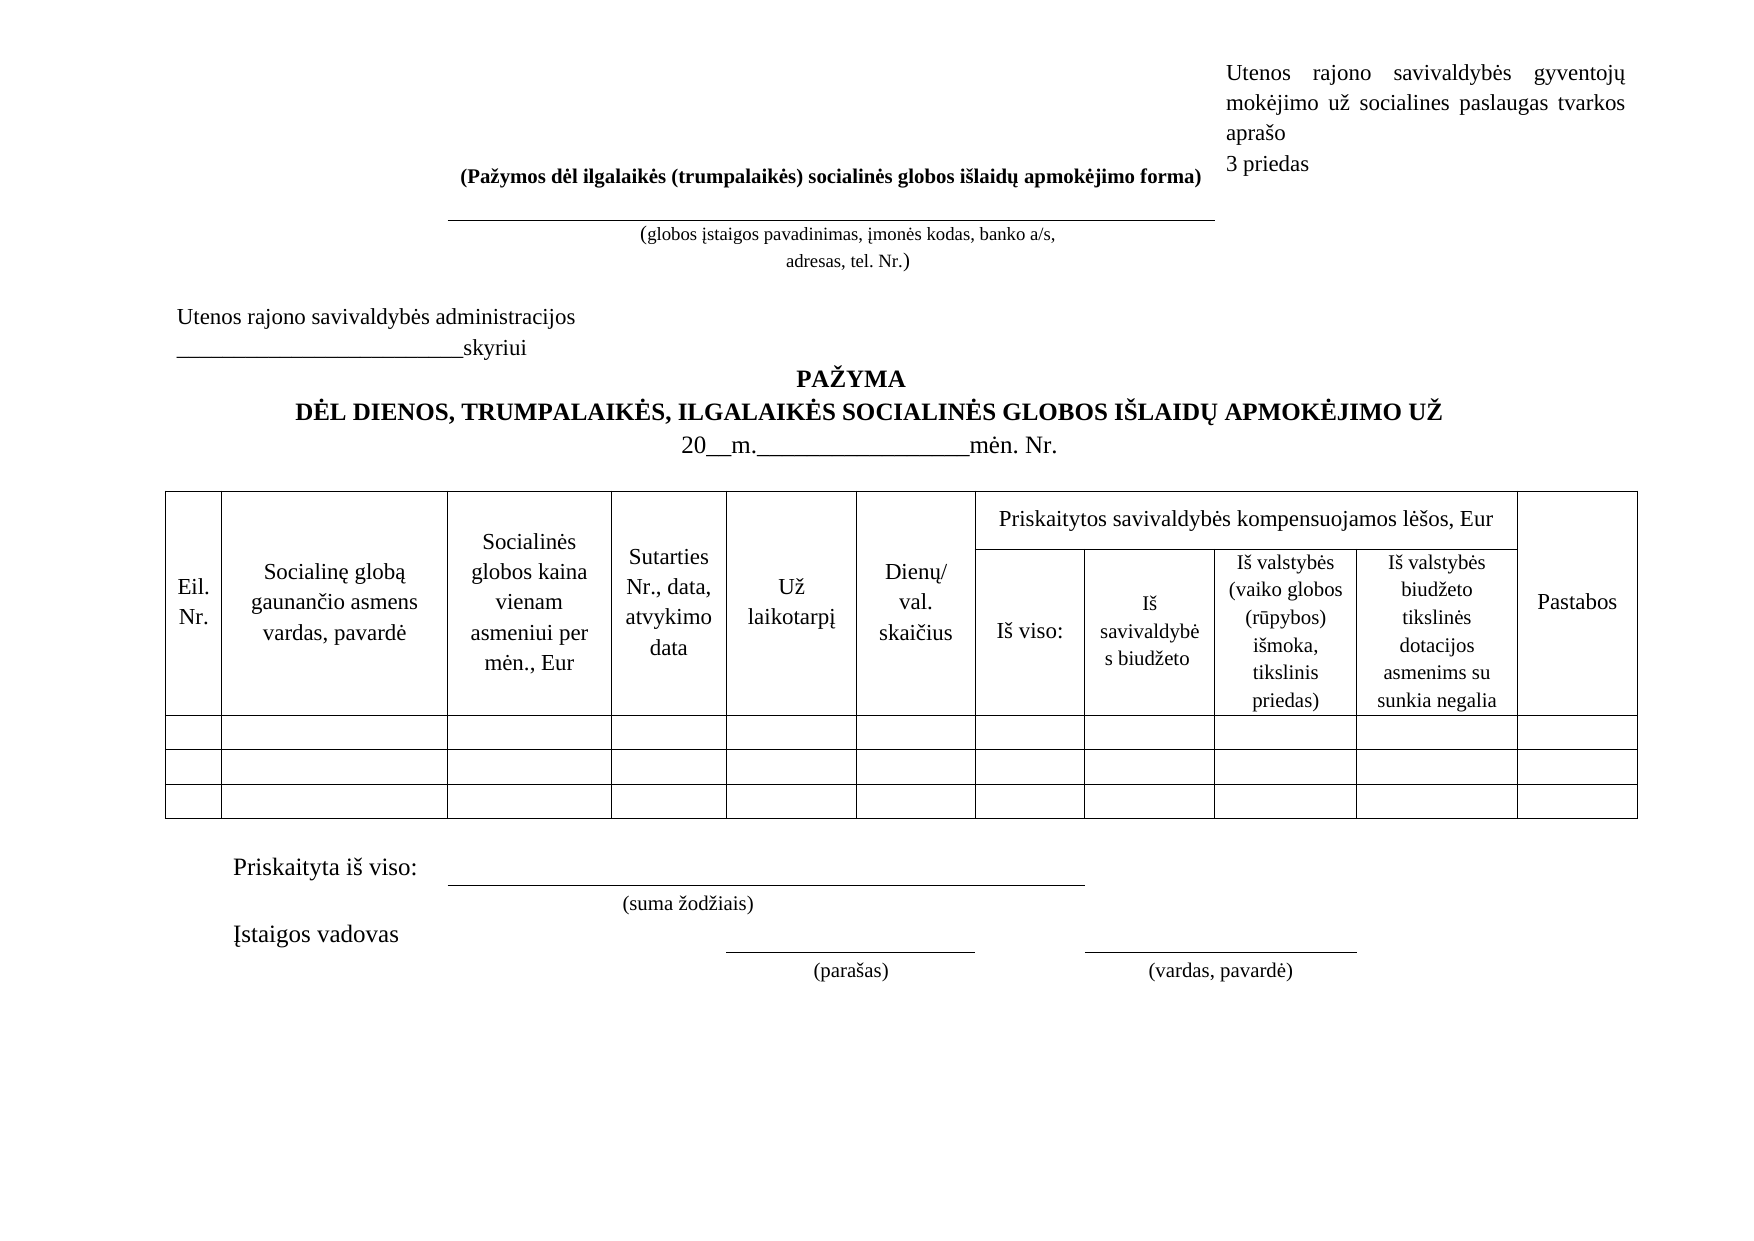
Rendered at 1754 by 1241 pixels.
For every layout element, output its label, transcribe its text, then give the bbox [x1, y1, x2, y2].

table_cell [118, 885, 165, 919]
table_cell [727, 716, 856, 749]
table_cell Dienų/val. skaičius [857, 492, 975, 715]
table_cell [1085, 304, 1214, 364]
table_cell [1085, 885, 1214, 919]
table_cell [165, 885, 222, 919]
table_cell [448, 785, 611, 817]
table_cell [857, 986, 975, 1019]
table_cell [976, 785, 1084, 817]
table_cell [726, 919, 857, 952]
table_cell [118, 852, 165, 884]
table_cell [448, 952, 611, 986]
table_cell [611, 192, 726, 219]
table_cell [118, 784, 165, 817]
table_cell [448, 221, 611, 303]
table_cell Įstaigos vadovas [222, 919, 447, 952]
table_cell [857, 886, 975, 919]
table_cell [222, 952, 447, 986]
table_cell [448, 463, 611, 491]
table_cell [118, 952, 165, 986]
table_cell [1518, 716, 1637, 749]
table_cell [1215, 852, 1357, 884]
table_cell [727, 750, 856, 783]
table_cell Iš valstybės (vaiko globos (rūpybos) išmoka, tikslinis priedas) [1215, 550, 1356, 715]
table_cell Iš savivaldybės biudžeto [1085, 550, 1214, 715]
table_cell [118, 919, 165, 952]
table_cell [1215, 885, 1357, 919]
table_cell [222, 463, 447, 491]
table_cell [1085, 463, 1214, 491]
table_cell [448, 919, 611, 952]
table_cell [1085, 785, 1214, 817]
table_cell [975, 986, 1085, 1019]
table_cell [1215, 192, 1357, 219]
table_cell [857, 192, 975, 219]
table_cell [611, 819, 726, 852]
table_cell [118, 192, 165, 219]
table_cell [222, 819, 447, 852]
table_cell [222, 785, 447, 817]
table_cell [118, 491, 165, 549]
table_cell [857, 819, 975, 852]
table_cell [448, 750, 611, 783]
table_cell [118, 364, 165, 397]
table_cell [1357, 952, 1517, 986]
table_cell [222, 750, 447, 783]
table_cell [1215, 364, 1357, 397]
table_cell Socialinės globos kaina vienam asmeniui per mėn., Eur [448, 492, 611, 715]
table_cell [857, 463, 975, 491]
table_cell [1215, 716, 1356, 749]
table_cell [222, 192, 447, 219]
table_cell [1357, 785, 1517, 817]
table_cell [975, 852, 1085, 884]
table_cell (parašas) [726, 953, 975, 986]
table_cell Pastabos [1518, 492, 1637, 715]
table_cell Sutarties Nr., data, atvykimo data [612, 492, 726, 715]
table_cell [1517, 952, 1637, 986]
table_cell [448, 852, 611, 884]
table_cell [976, 716, 1084, 749]
table_cell [727, 785, 856, 817]
table_cell [165, 919, 222, 952]
table_header (Pažymos dėl ilgalaikės (trumpalaikės) socialinės globos išlaidų apmokėjimo forma) [448, 59, 1214, 192]
table_cell [726, 986, 857, 1019]
table_cell [1517, 220, 1637, 303]
table_cell [118, 549, 165, 715]
table_cell [448, 192, 611, 219]
table_cell [1357, 750, 1517, 783]
table_cell Priskaitytos savivaldybės kompensuojamos lėšos, Eur [976, 492, 1517, 549]
table_cell [165, 397, 222, 463]
table_cell [448, 819, 611, 852]
table_cell [1517, 986, 1637, 1019]
table_cell [165, 192, 222, 219]
table_cell [1085, 986, 1214, 1019]
table_cell [1215, 750, 1356, 783]
table_cell [222, 220, 447, 303]
table_cell [1085, 192, 1214, 219]
table_cell [1517, 304, 1637, 364]
table_cell [1085, 221, 1214, 303]
table_cell [1517, 192, 1637, 219]
table_cell [166, 716, 221, 749]
table_cell (vardas, pavardė) [1085, 953, 1357, 986]
table_cell [1215, 463, 1357, 491]
table_cell [612, 716, 726, 749]
table_cell [1215, 919, 1357, 952]
table_cell (globos įstaigos pavadinimas, įmonės kodas, banko a/s, adresas, tel. Nr.) [611, 221, 1085, 303]
table_cell [166, 785, 221, 817]
table_header Utenos rajono savivaldybės gyventojų mokėjimo už socialines paslaugas tvarkos aprašo 3 priedas [1215, 59, 1637, 192]
table_cell [1357, 220, 1517, 303]
table_cell [726, 819, 857, 852]
table_cell [611, 852, 726, 884]
table_cell [1357, 304, 1517, 364]
table_cell [1357, 716, 1517, 749]
table_cell [726, 192, 857, 219]
table_cell [1517, 852, 1637, 884]
table_cell [611, 986, 726, 1019]
table_cell [118, 304, 165, 364]
table_cell [118, 220, 165, 303]
table_cell [1517, 397, 1637, 463]
table_cell [222, 885, 447, 919]
table_cell [448, 886, 611, 919]
table_cell [975, 463, 1085, 491]
table_cell [975, 919, 1085, 952]
table_cell [1085, 919, 1214, 952]
table_cell [1517, 919, 1637, 952]
table_cell Iš valstybės biudžeto tikslinės dotacijos asmenims su sunkia negalia [1357, 550, 1517, 715]
table_cell [857, 919, 975, 952]
table_cell [165, 952, 222, 986]
table_cell [1517, 463, 1637, 491]
table_cell [448, 364, 611, 397]
table_cell [1357, 364, 1517, 397]
table_cell [726, 304, 857, 364]
table_cell [118, 397, 165, 463]
table_cell [166, 750, 221, 783]
table_cell [1518, 785, 1637, 817]
table_cell [118, 986, 165, 1019]
table_cell [726, 852, 857, 884]
table_cell [165, 364, 222, 397]
table_cell [1215, 304, 1357, 364]
table_cell [165, 852, 222, 884]
table_cell [222, 364, 447, 397]
table_cell [611, 952, 726, 986]
table_cell Priskaityta iš viso: [222, 852, 447, 884]
table_cell [975, 304, 1085, 364]
table_cell [857, 716, 975, 749]
table_header [118, 59, 165, 192]
table_cell [726, 463, 857, 491]
table_cell Socialinę globą gaunančio asmens vardas, pavardė [222, 492, 447, 715]
table_cell [118, 715, 165, 749]
table_cell [1357, 192, 1517, 219]
table_cell [448, 716, 611, 749]
table_cell [1085, 819, 1214, 852]
table_cell [612, 750, 726, 783]
table_header [222, 59, 447, 192]
table_cell [1215, 220, 1357, 303]
table_cell [1518, 750, 1637, 783]
table_cell [612, 785, 726, 817]
table_cell [165, 986, 222, 1019]
table_cell [222, 986, 447, 1019]
table_cell [975, 364, 1085, 397]
table_cell DĖL DIENOS, TRUMPALAIKĖS, ILGALAIKĖS SOCIALINĖS GLOBOS IŠLAIDŲ APMOKĖJIMO UŽ 20__m._________________mėn. Nr. [222, 397, 1517, 463]
table_cell [611, 364, 726, 397]
table_cell [857, 785, 975, 817]
table_cell [1215, 819, 1357, 852]
table_cell [975, 192, 1085, 219]
table_cell [975, 952, 1085, 986]
table_cell (suma žodžiais) [611, 886, 857, 919]
table_cell Iš viso: [976, 550, 1084, 715]
table_cell [975, 819, 1085, 852]
table_cell [1357, 919, 1517, 952]
table_cell [448, 986, 611, 1019]
table_cell Už laikotarpį [727, 492, 856, 715]
table_cell [165, 220, 222, 303]
table_cell [1357, 986, 1517, 1019]
table_cell [1085, 852, 1214, 884]
table_cell [1085, 750, 1214, 783]
table_cell Utenos rajono savivaldybės administracijos _________________________skyriui [165, 304, 726, 364]
table_cell [976, 750, 1084, 783]
table_cell [165, 819, 222, 852]
table_cell [222, 716, 447, 749]
table_cell [857, 750, 975, 783]
table_cell [1517, 819, 1637, 852]
table_cell [611, 463, 726, 491]
table_cell [165, 463, 222, 491]
table_cell [1517, 885, 1637, 919]
table_header [165, 59, 222, 192]
table_cell [1357, 885, 1517, 919]
table_cell [1215, 986, 1357, 1019]
table_cell [1357, 852, 1517, 884]
table_cell [975, 886, 1085, 919]
table_cell [611, 919, 726, 952]
table_cell PAŽYMA [726, 364, 975, 397]
table_cell [857, 852, 975, 884]
table_cell [1085, 716, 1214, 749]
table_cell [1357, 463, 1517, 491]
table_cell Eil. Nr. [166, 492, 221, 715]
table_cell [857, 304, 975, 364]
table_cell [118, 818, 165, 852]
table_cell [1085, 364, 1214, 397]
table_cell [118, 463, 165, 491]
table_cell [1517, 364, 1637, 397]
table_cell [1215, 785, 1356, 817]
table_cell [118, 749, 165, 783]
table_cell [1357, 819, 1517, 852]
